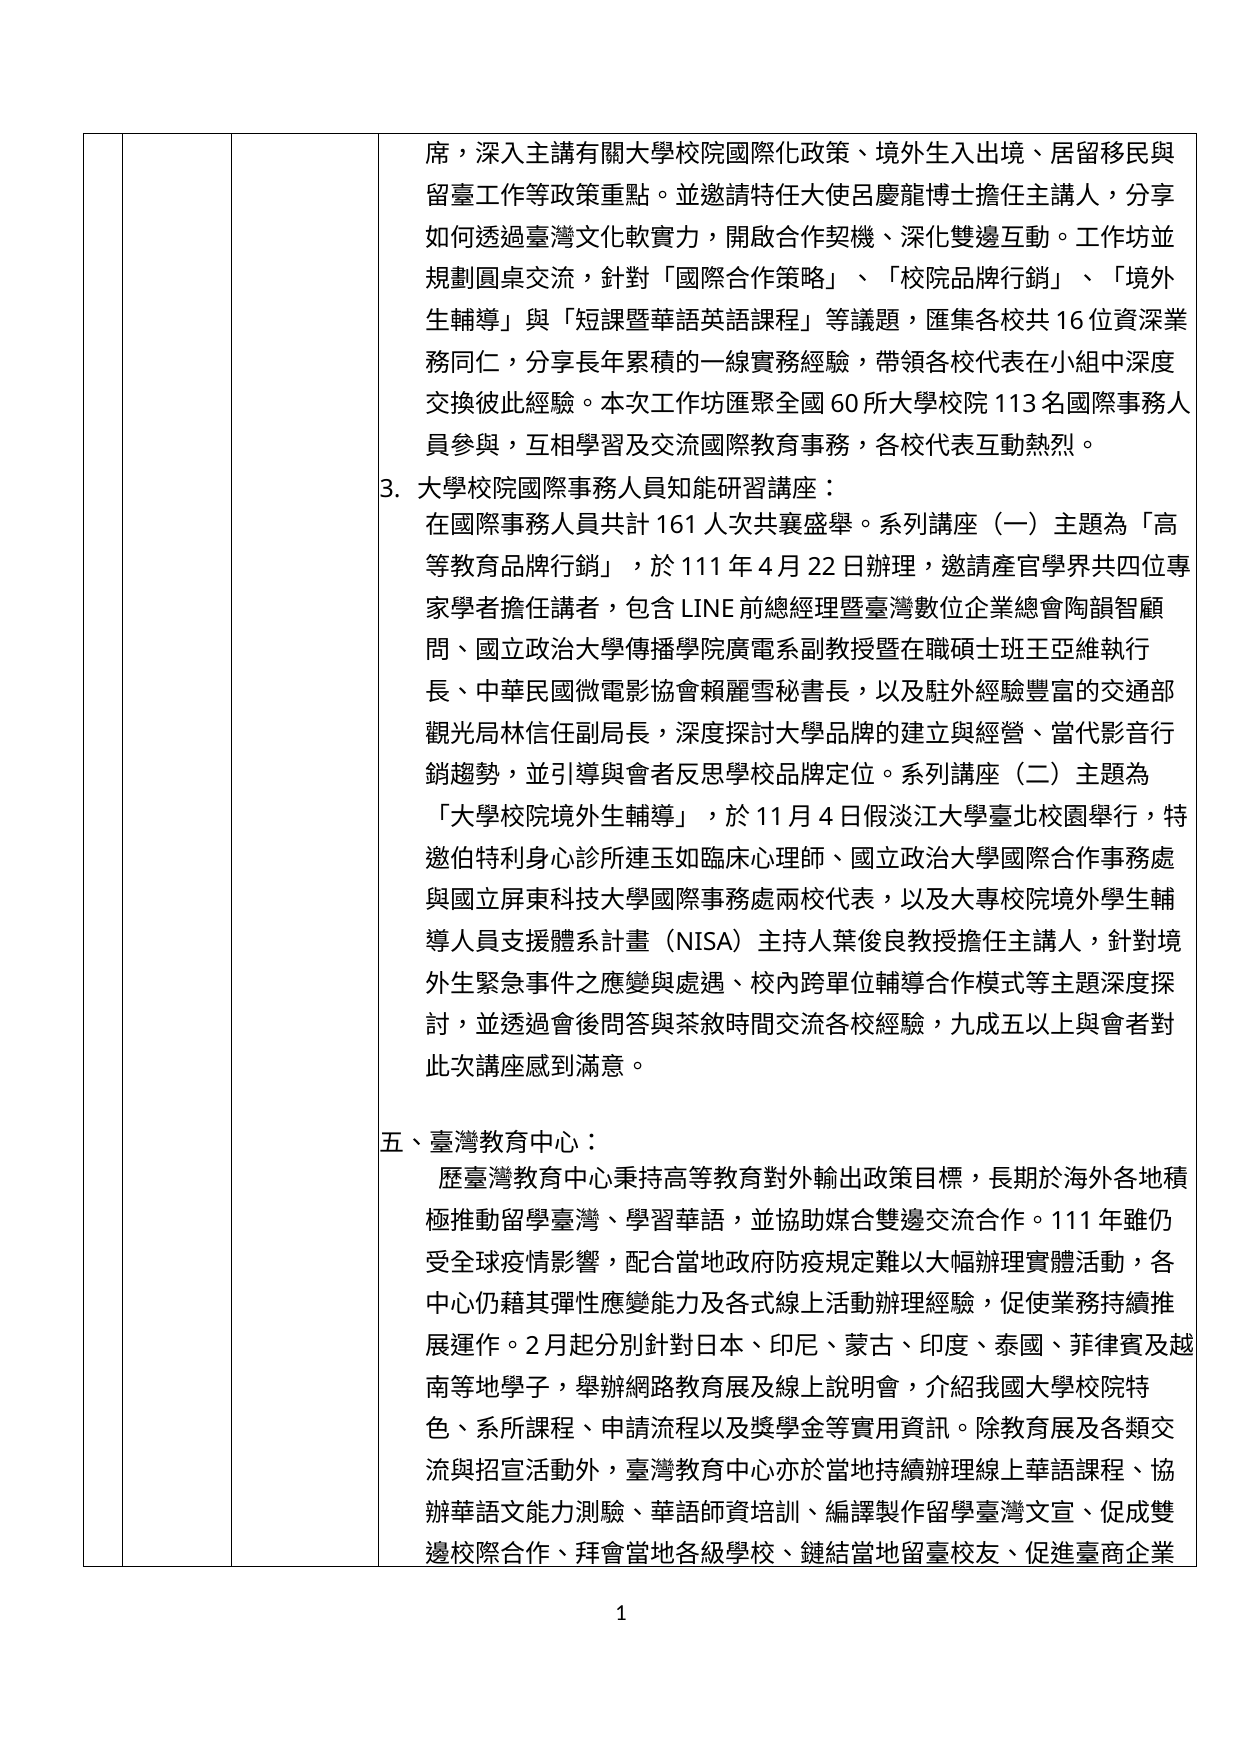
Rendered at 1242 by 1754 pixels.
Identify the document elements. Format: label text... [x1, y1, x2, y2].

table_cell 席，深入主講有關大學校院國際化政策、境外生入出境、居留移民與留臺工作等政策重點。並邀請特任大使呂慶龍博士擔任主講人，分享如何透過臺灣文化軟實力，開啟合作契機、深化雙邊互動。工作坊並規劃圓桌交流，針對「國際合作策略」、「校院品牌行銷」、「境外生輔導」與「短課暨華語英語課程」等議題，匯集各校共16位資深業務同仁，分享長年累積的一線實務經驗，帶領各校代表在小組中深度交換彼此經驗。本次工作坊匯聚全國60所大學校院113名國際事務人員參與，互相學習及交流國際教育事務，各校代表互動熱烈。 大學校院國際事務人員知能研習講座： 在國際事務人員共計161人次共襄盛舉。系列講座（一）主題為「高等教育品牌行銷」，於111年4月22日辦理，邀請產官學界共四位專家學者擔任講者，包含LINE前總經理暨臺灣數位企業總會陶韻智顧問、國立政治大學傳播學院廣電系副教授暨在職碩士班王亞維執行長、中華民國微電影協會賴麗雪秘書長，以及駐外經驗豐富的交通部觀光局林信任副局長，深度探討大學品牌的建立與經營、當代影音行銷趨勢，並引導與會者反思學校品牌定位。系列講座（二）主題為「大學校院境外生輔導」，於11月4日假淡江大學臺北校園舉行，特邀伯特利身心診所連玉如臨床心理師、國立政治大學國際合作事務處與國立屏東科技大學國際事務處兩校代表，以及大專校院境外學生輔導人員支援體系計畫（NISA）主持人葉俊良教授擔任主講人，針對境外生緊急事件之應變與處遇、校內跨單位輔導合作模式等主題深度探討，並透過會後問答與茶敘時間交流各校經驗，九成五以上與會者對此次講座感到滿意。 五、臺灣教育中心： 歷臺灣教育中心秉持高等教育對外輸出政策目標，長期於海外各地積極推動留學臺灣、學習華語，並協助媒合雙邊交流合作。111年雖仍受全球疫情影響，配合當地政府防疫規定難以大幅辦理實體活動，各中心仍藉其彈性應變能力及各式線上活動辦理經驗，促使業務持續推展運作。2月起分別針對日本、印尼、蒙古、印度、泰國、菲律賓及越南等地學子，舉辦網路教育展及線上說明會，介紹我國大學校院特色、系所課程、申請流程以及獎學金等實用資訊。除教育展及各類交流與招宣活動外，臺灣教育中心亦於當地持續辦理線上華語課程、協辦華語文能力測驗、華語師資培訓、編譯製作留學臺灣文宣、促成雙邊校際合作、拜會當地各級學校、鏈結當地留臺校友、促進臺商企業實習與招聘、輔導外國學生來臺就學等諮詢服務，維持我國高教輸出服務。 [379, 134, 1196, 1566]
table_cell [84, 134, 122, 1566]
table_cell [123, 134, 231, 1566]
table_cell [232, 134, 378, 1566]
